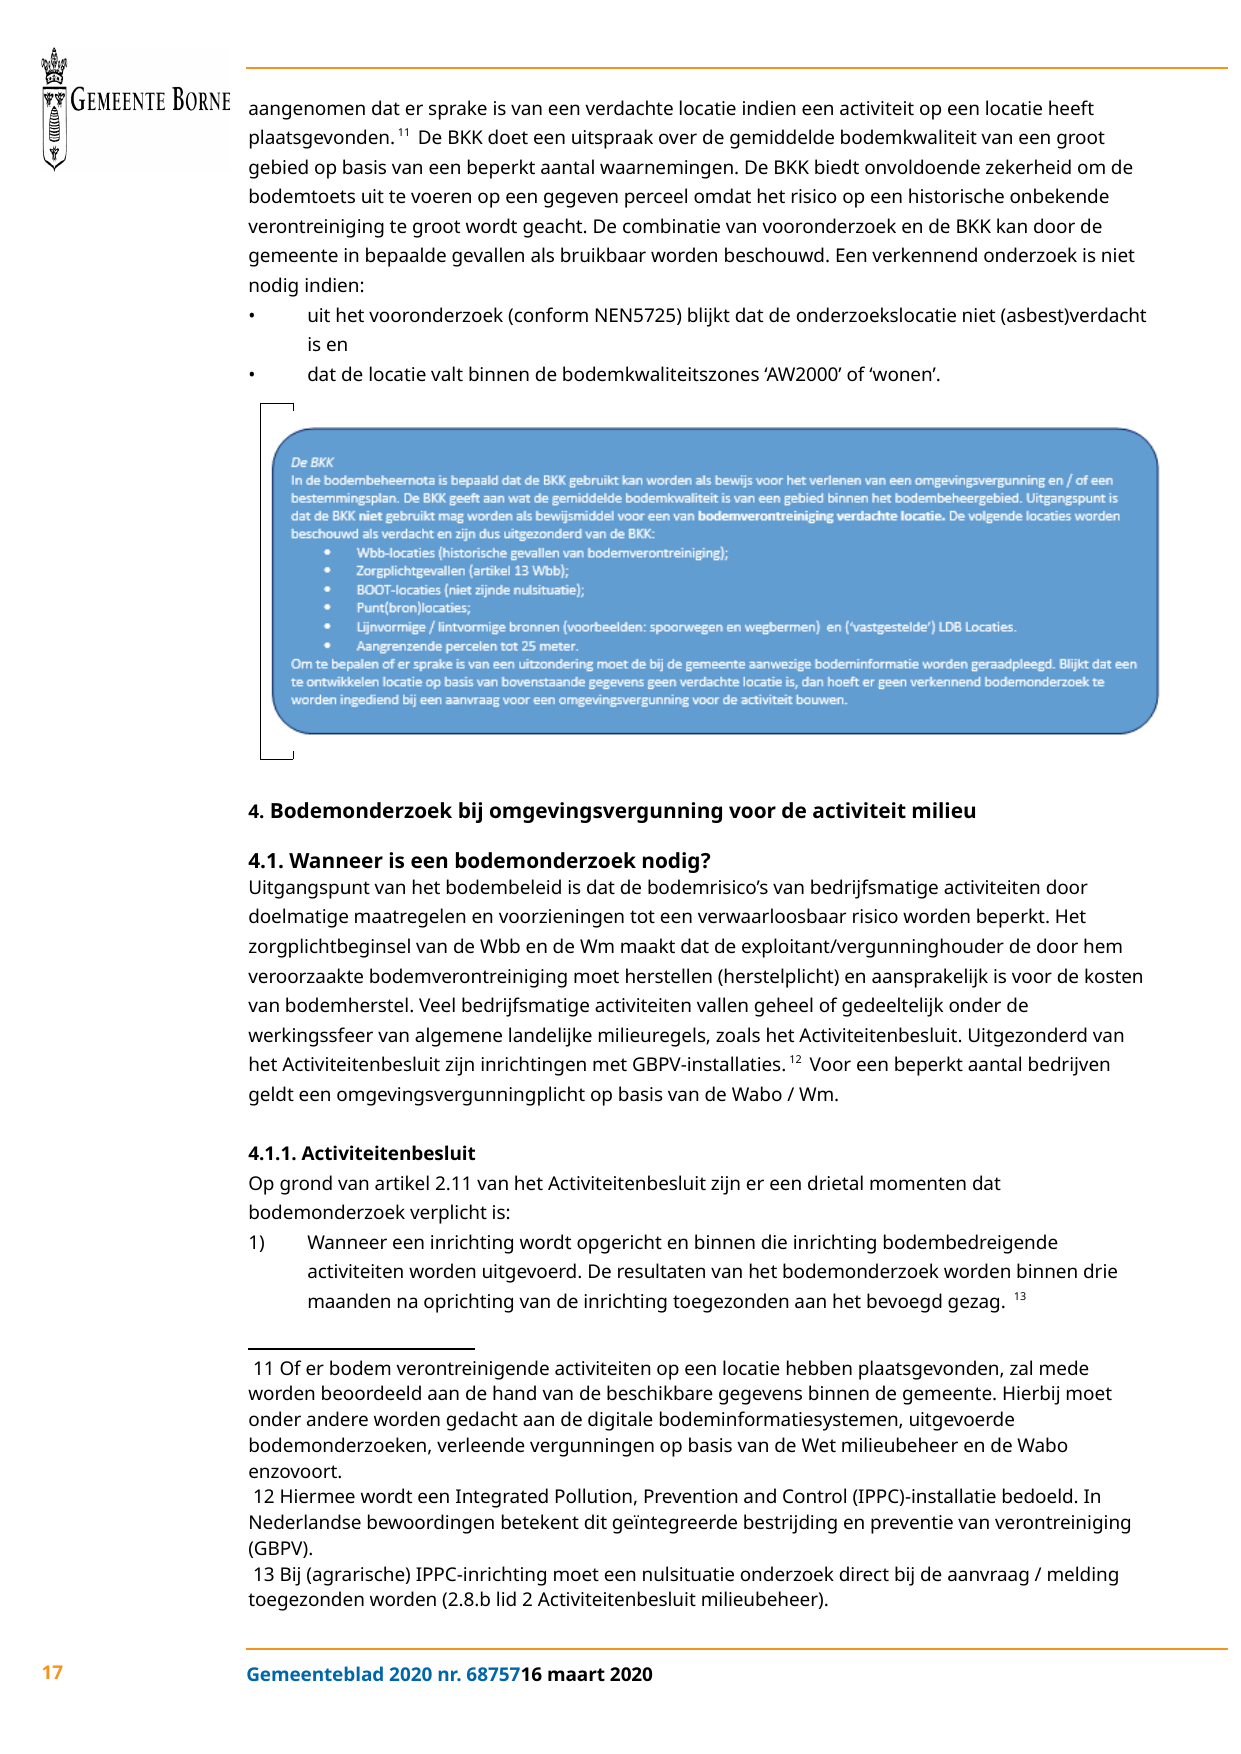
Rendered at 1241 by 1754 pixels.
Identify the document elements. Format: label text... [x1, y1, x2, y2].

list Bij (agrarische) IPPC-inrichting moet een nulsituatie onderzoek direct bij de aanvraag / melding toegezonden worden (2.8.b lid 2 Activiteitenbesluit milieubeheer). [248, 1561, 1152, 1612]
picture [41, 47, 231, 172]
text 4. Bodemonderzoek bij omgevingsvergunning voor de activiteit milieu [248, 796, 1152, 825]
text Hiermee wordt een Integrated Pollution, Prevention and Control (IPPC)-installatie bedoeld. In Nederlandse bewoordingen betekent dit geïntegreerde bestrijding en preventie van verontreiniging (GBPV). [248, 1483, 1152, 1561]
text Of er bodem verontreinigende activiteiten op een locatie hebben plaatsgevonden, zal mede worden beoordeeld aan de hand van de beschikbare gegevens binnen de gemeente. Hierbij moet onder andere worden gedacht aan de digitale bodeminformatiesystemen, uitgevoerde bodemonderzoeken, verleende vergunningen op basis van de Wet milieubeheer en de Wabo enzovoort. [248, 1355, 1152, 1483]
text Op grond van artikel 2.11 van het Activiteitenbesluit zijn er een drietal momenten dat bodemonderzoek verplicht is: [248, 1170, 1152, 1225]
text 4.1. Wanneer is een bodemonderzoek nodig? [248, 846, 1152, 874]
picture [268, 411, 1173, 751]
list uit het vooronderzoek (conform NEN5725) blijkt dat de onderzoekslocatie niet (asbest)verdacht is en [248, 302, 1152, 357]
text 4.1.1. Activiteitenbesluit [248, 1140, 1152, 1166]
list Wanneer een inrichting wordt opgericht en binnen die inrichting bodembedreigende activiteiten worden uitgevoerd. De resultaten van het bodemonderzoek worden binnen drie maanden na oprichting van de inrichting toegezonden aan het bevoegd gezag. [248, 1229, 1152, 1314]
text Uitgangspunt van het bodembeleid is dat de bodemrisico’s van bedrijfsmatige activiteiten door doelmatige maatregelen en voorzieningen tot een verwaarloosbaar risico worden beperkt. Het zorgplichtbeginsel van de Wbb en de Wm maakt dat de exploitant/vergunninghouder de door hem veroorzaakte bodemverontreiniging moet herstellen (herstelplicht) en aansprakelijk is voor de kosten van bodemherstel. Veel bedrijfsmatige activiteiten vallen geheel of gedeeltelijk onder de werkingssfeer van algemene landelijke milieuregels, zoals het Activiteitenbesluit. Uitgezonderd van het Activiteitenbesluit zijn inrichtingen met GBPV-installaties. Voor een beperkt aantal bedrijven geldt een omgevingsvergunningplicht op basis van de Wabo / Wm. [248, 874, 1152, 1107]
text aangenomen dat er sprake is van een verdachte locatie indien een activiteit op een locatie heeft plaatsgevonden. De BKK doet een uitspraak over de gemiddelde bodemkwaliteit van een groot gebied op basis van een beperkt aantal waarnemingen. De BKK biedt onvoldoende zekerheid om de bodemtoets uit te voeren op een gegeven perceel omdat het risico op een historische onbekende verontreiniging te groot wordt geacht. De combinatie van vooronderzoek en de BKK kan door de gemeente in bepaalde gevallen als bruikbaar worden beschouwd. Een verkennend onderzoek is niet nodig indien: [248, 95, 1152, 298]
list dat de locatie valt binnen de bodemkwaliteitszones ‘AW2000’ of ‘wonen’. [248, 361, 1152, 387]
